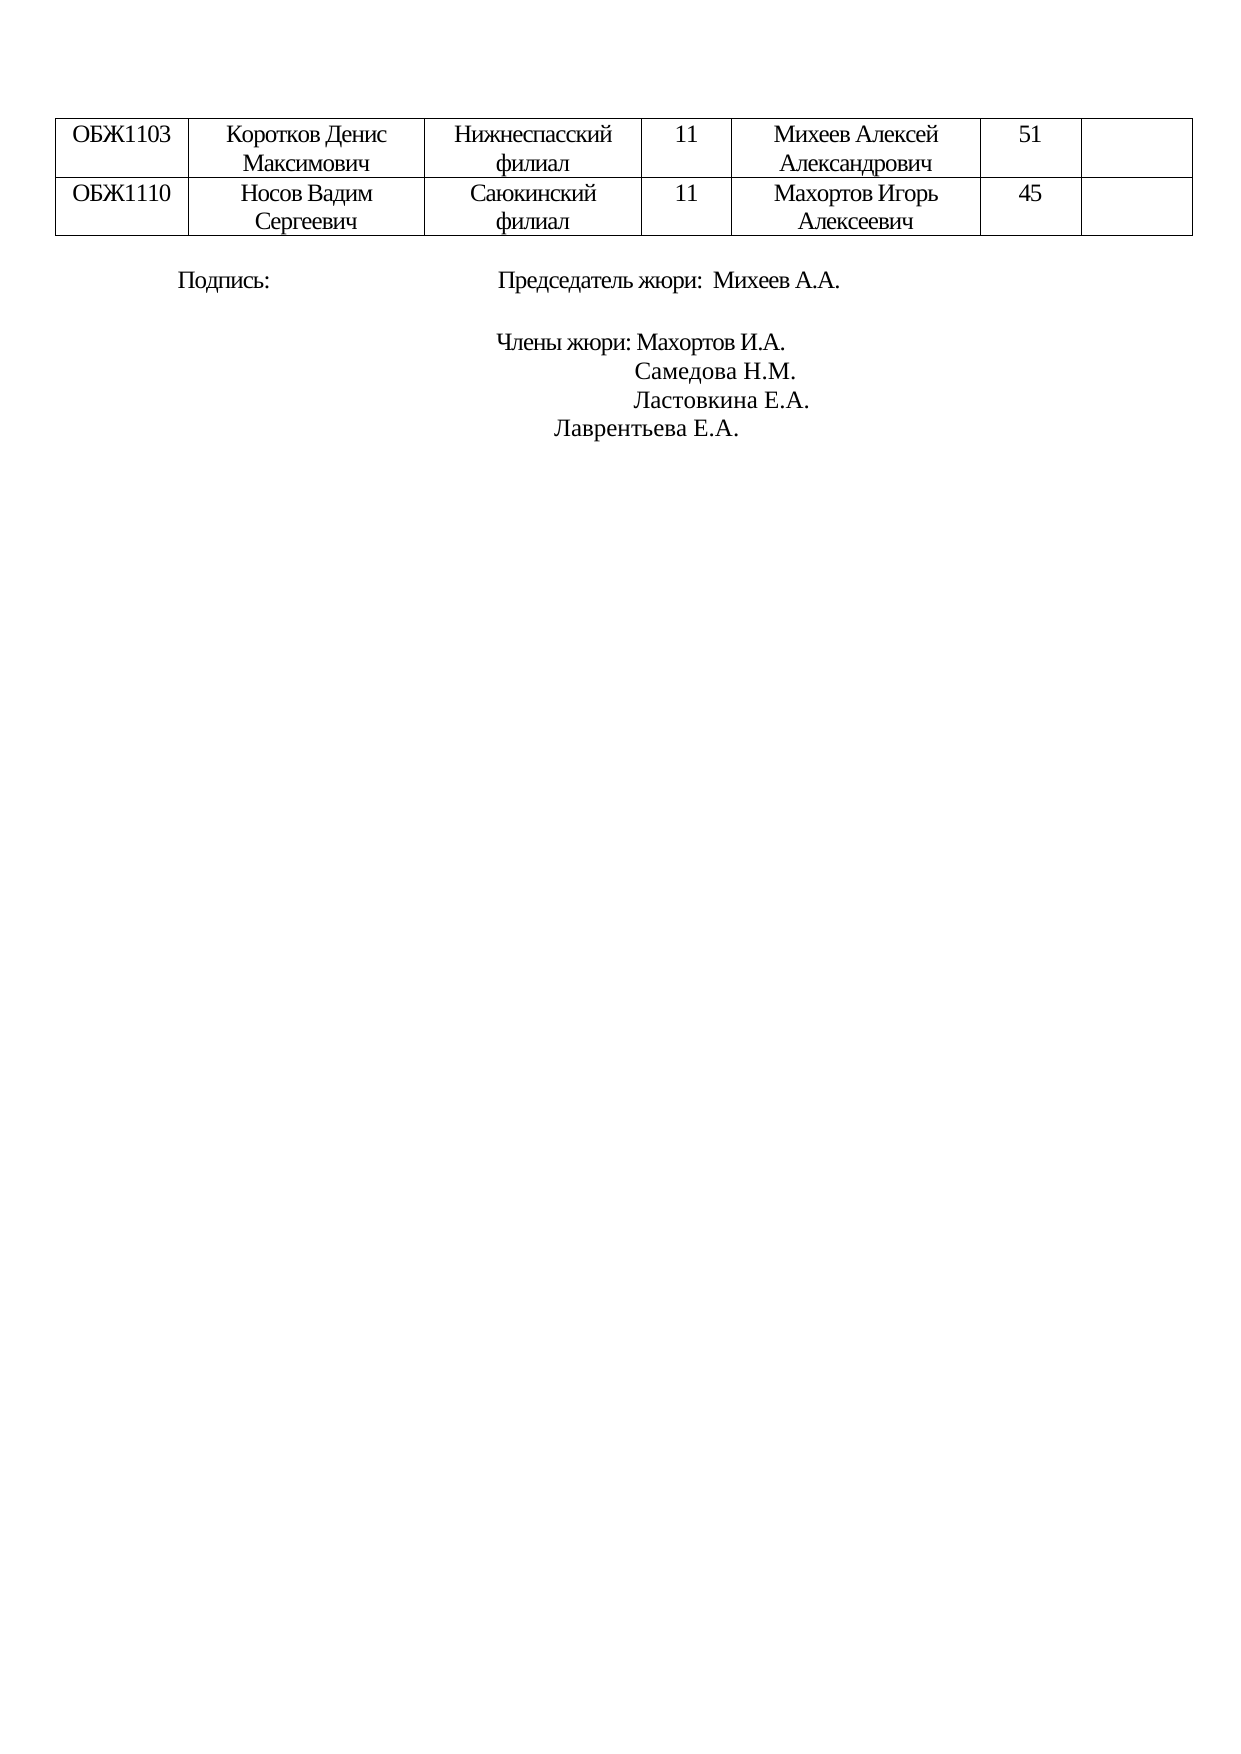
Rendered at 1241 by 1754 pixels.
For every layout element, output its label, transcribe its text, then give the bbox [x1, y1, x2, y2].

table_cell [1082, 178, 1192, 235]
text Самедова Н.М. [177, 356, 1122, 385]
table_cell Михеев Алексей Александрович [732, 119, 980, 177]
text Ластовкина Е.А. [177, 385, 1122, 413]
table_cell Саюкинский филиал [425, 178, 641, 235]
text Члены жюри: Махортов И.А. [177, 327, 1122, 356]
table_cell ОБЖ1110 [56, 178, 188, 235]
table_cell 11 [642, 178, 731, 235]
table_cell Коротков Денис Максимович [189, 119, 424, 177]
table_cell ОБЖ1103 [56, 119, 188, 177]
table_cell 11 [642, 119, 731, 177]
table_cell Нижнеспасский филиал [425, 119, 641, 177]
text Подпись: Председатель жюри: Михеев А.А. [177, 265, 1122, 294]
table_cell 45 [981, 178, 1081, 235]
table_cell Махортов Игорь Алексеевич [732, 178, 980, 235]
table_cell Носов Вадим Сергеевич [189, 178, 424, 235]
text Лаврентьева Е.А. [177, 413, 1122, 442]
table_cell 51 [981, 119, 1081, 177]
table_cell [1082, 119, 1192, 177]
